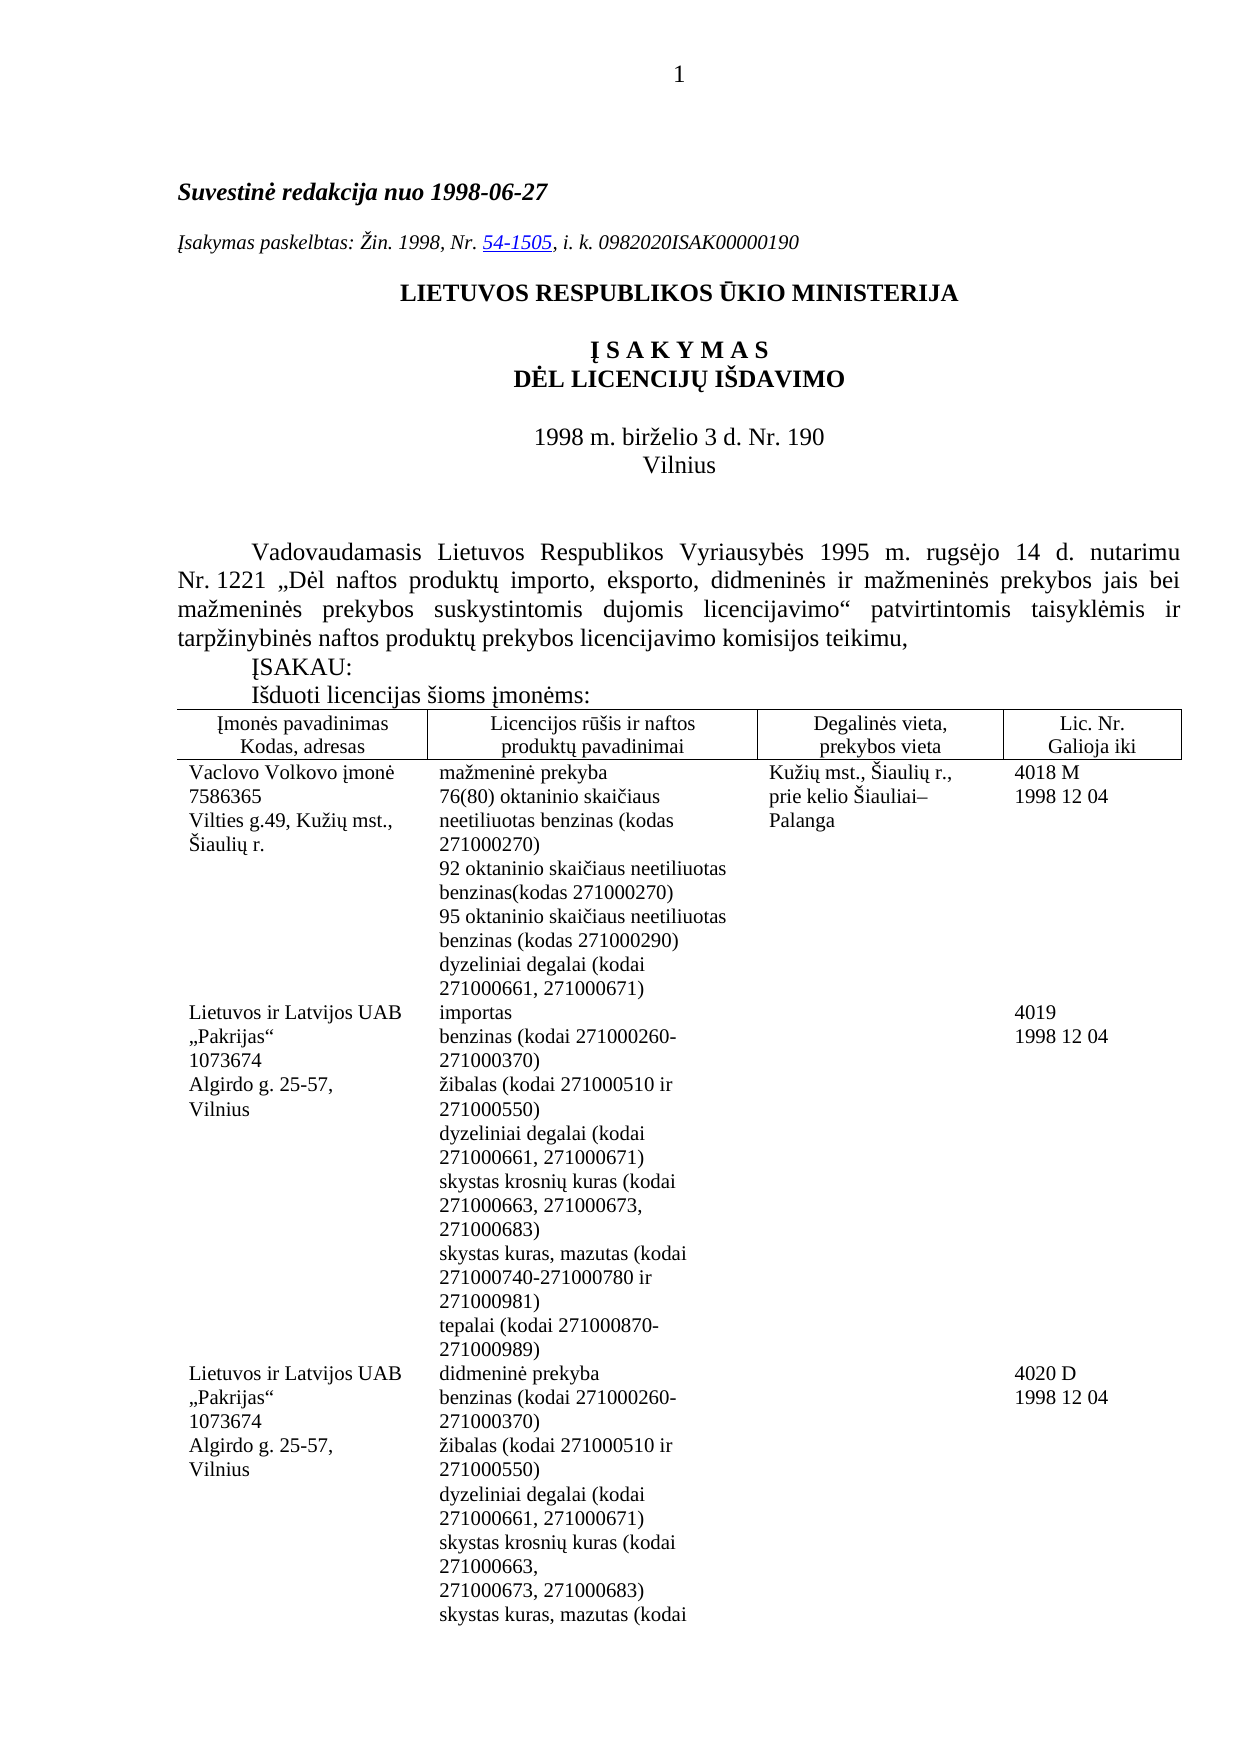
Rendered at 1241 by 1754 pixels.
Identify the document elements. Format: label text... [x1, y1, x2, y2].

text Išduoti licencijas šioms įmonėms: [177, 681, 1181, 709]
table_cell Lietuvos ir Latvijos UAB „Pakrijas“ 1073674 Algirdo g. 25-57, Vilnius [177, 1361, 428, 1636]
table_cell Kužių mst., Šiaulių r., prie kelio Šiauliai–Palanga [758, 760, 1003, 1000]
table_header Licencijos rūšis ir naftos produktų pavadinimai [428, 710, 757, 758]
text Įsakymas paskelbtas: Žin. 1998, Nr. 54-1505, i. k. 0982020ISAK00000190 [177, 230, 1181, 254]
table_cell Vaclovo Volkovo įmonė 7586365 Vilties g.49, Kužių mst., Šiaulių r. [177, 760, 428, 1000]
table_cell didmeninė prekyba benzinas (kodai 271000260-271000370) žibalas (kodai 271000510 ir 271000550) dyzeliniai degalai (kodai 271000661, 271000671) skystas krosnių kuras (kodai 271000663, 271000673, 271000683) skystas kuras, mazutas (kodai [428, 1361, 758, 1636]
table_cell Lietuvos ir Latvijos UAB „Pakrijas“ 1073674 Algirdo g. 25-57, Vilnius [177, 1000, 428, 1361]
table_header Lic. Nr. Galioja iki [1004, 710, 1181, 758]
text Vilnius [177, 451, 1181, 479]
text LIETUVOS RESPUBLIKOS ŪKIO MINISTERIJA [177, 278, 1181, 307]
table_header Degalinės vieta, prekybos vieta [758, 710, 1003, 758]
table_cell 4018 M 1998 12 04 [1003, 760, 1181, 1000]
text 1998 m. birželio 3 d. Nr. 190 [177, 422, 1181, 451]
table_cell [758, 1000, 1003, 1361]
text Vadovaudamasis Lietuvos Respublikos Vyriausybės 1995 m. rugsėjo 14 d. nutarimu Nr. 1221 „Dėl naftos produktų importo, eksporto, didmeninės ir mažmeninės prekybos jais bei mažmeninės prekybos suskystintomis dujomis licencijavimo“ patvirtintomis taisyklėmis ir tarpžinybinės naftos produktų prekybos licencijavimo komisijos teikimu, [177, 537, 1181, 652]
table_cell 4020 D 1998 12 04 [1003, 1361, 1181, 1636]
text DĖL LICENCIJŲ IŠDAVIMO [177, 364, 1181, 393]
text Suvestinė redakcija nuo 1998-06-27 [177, 177, 1181, 206]
table_cell importas benzinas (kodai 271000260-271000370) žibalas (kodai 271000510 ir 271000550) dyzeliniai degalai (kodai 271000661, 271000671) skystas krosnių kuras (kodai 271000663, 271000673, 271000683) skystas kuras, mazutas (kodai 271000740-271000780 ir 271000981) tepalai (kodai 271000870-271000989) [428, 1000, 758, 1361]
table_header Įmonės pavadinimas Kodas, adresas [177, 710, 427, 758]
text ĮSAKAU: [177, 652, 1181, 681]
text Į S A K Y M A S [177, 336, 1181, 364]
table_cell [758, 1361, 1003, 1636]
table_cell mažmeninė prekyba 76(80) oktaninio skaičiaus neetiliuotas benzinas (kodas 271000270) 92 oktaninio skaičiaus neetiliuotas benzinas(kodas 271000270) 95 oktaninio skaičiaus neetiliuotas benzinas (kodas 271000290) dyzeliniai degalai (kodai 271000661, 271000671) [428, 760, 758, 1000]
table_cell 4019 1998 12 04 [1003, 1000, 1181, 1361]
